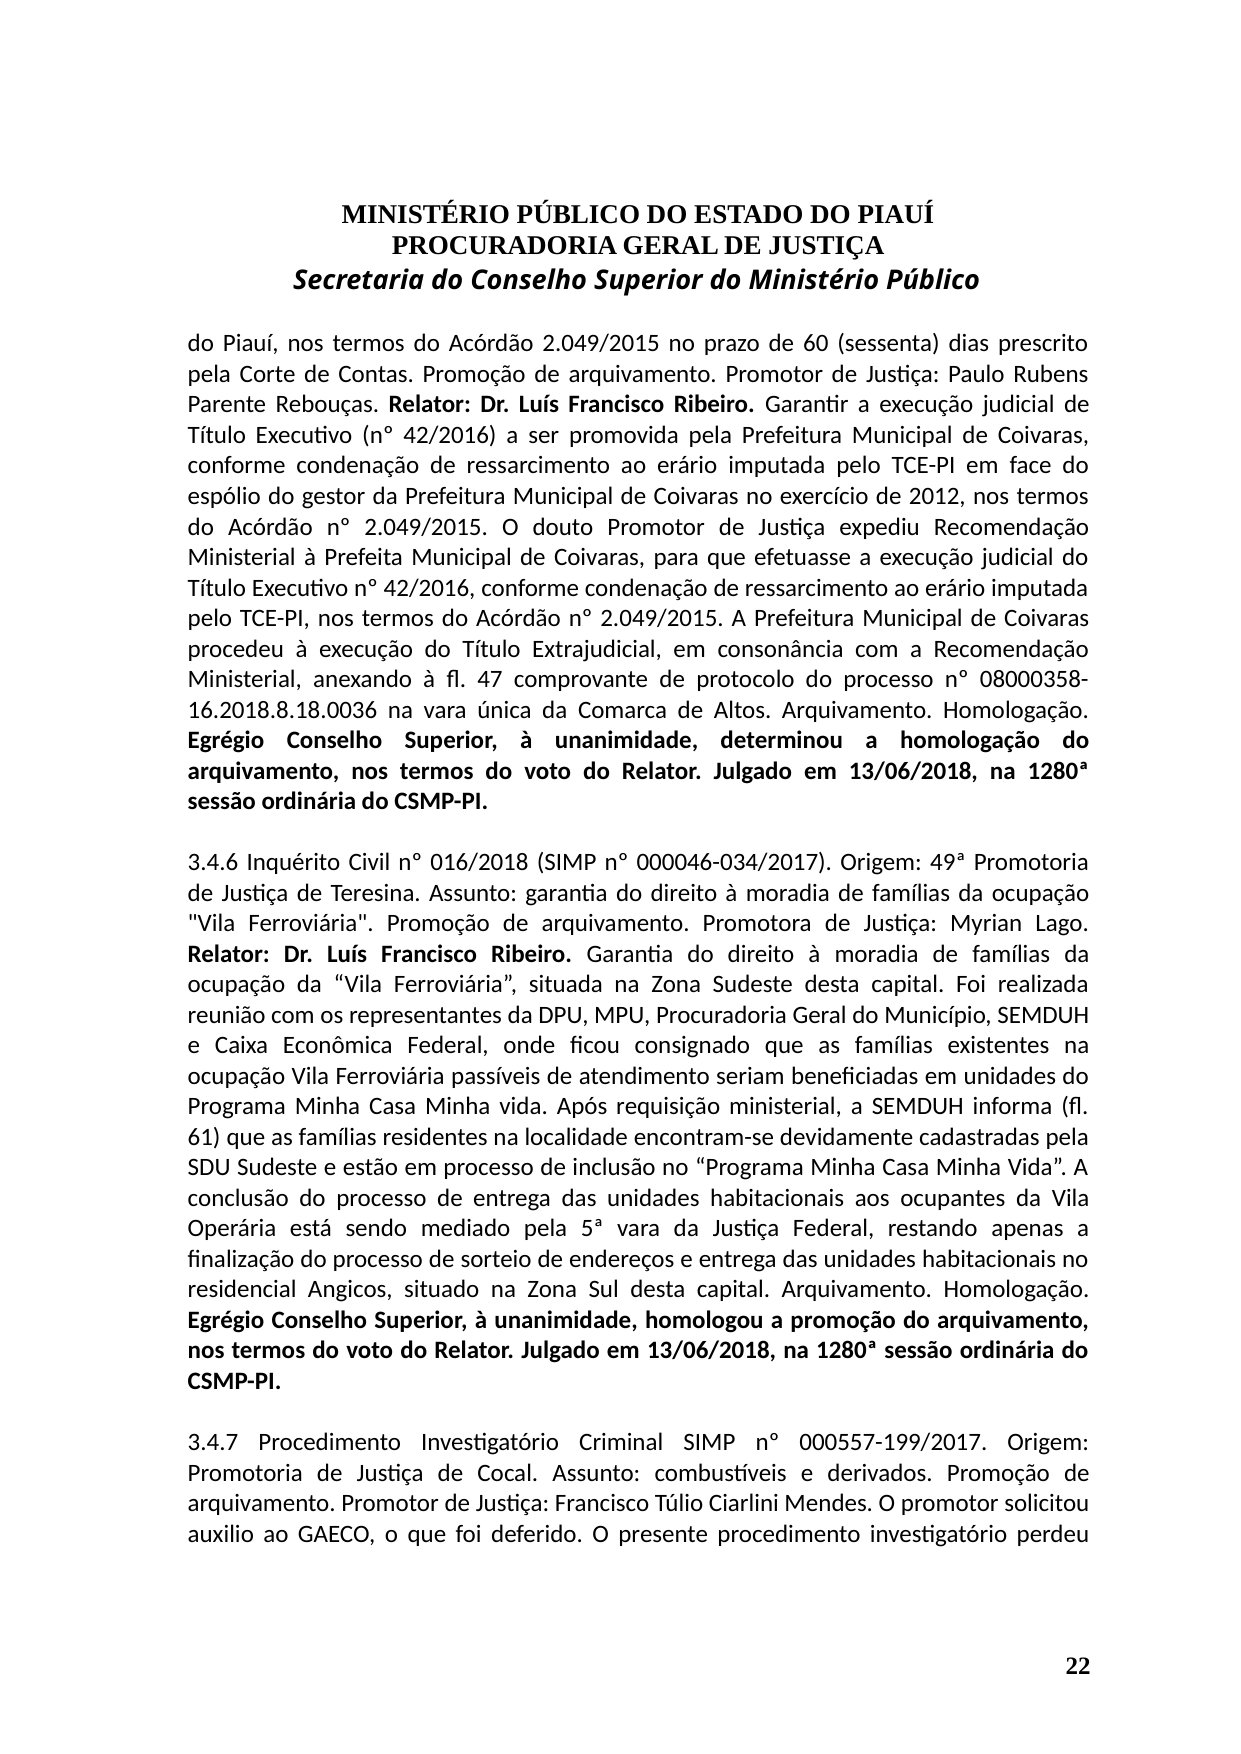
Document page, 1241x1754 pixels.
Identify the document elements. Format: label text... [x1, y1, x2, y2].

text 3.4.6 Inquérito Civil nº 016/2018 (SIMP nº 000046-034/2017). Origem: 49ª Promotoria de Justiça de Teresina. Assunto: garantia do direito à moradia de famílias da ocupação "Vila Ferroviária". Promoção de arquivamento. Promotora de Justiça: Myrian Lago. Relator: Dr. Luís Francisco Ribeiro. Garantia do direito à moradia de famílias da ocupação da “Vila Ferroviária”, situada na Zona Sudeste desta capital. Foi realizada reunião com os representantes da DPU, MPU, Procuradoria Geral do Município, SEMDUH e Caixa Econômica Federal, onde ficou consignado que as famílias existentes na ocupação Vila Ferroviária passíveis de atendimento seriam beneficiadas em unidades do Programa Minha Casa Minha vida. Após requisição ministerial, a SEMDUH informa (fl. 61) que as famílias residentes na localidade encontram-se devidamente cadastradas pela SDU Sudeste e estão em processo de inclusão no “Programa Minha Casa Minha Vida”. A conclusão do processo de entrega das unidades habitacionais aos ocupantes da Vila Operária está sendo mediado pela 5ª vara da Justiça Federal, restando apenas a finalização do processo de sorteio de endereços e entrega das unidades habitacionais no residencial Angicos, situado na Zona Sul desta capital. Arquivamento. Homologação. Egrégio Conselho Superior, à unanimidade, homologou a promoção do arquivamento, nos termos do voto do Relator. Julgado em 13/06/2018, na 1280ª sessão ordinária do CSMP-PI. [187, 846, 1090, 1396]
text 3.4.7 Procedimento Investigatório Criminal SIMP nº 000557-199/2017. Origem: Promotoria de Justiça de Cocal. Assunto: combustíveis e derivados. Promoção de arquivamento. Promotor de Justiça: Francisco Túlio Ciarlini Mendes. O promotor solicitou auxilio ao GAECO, o que foi deferido. O presente procedimento investigatório perdeu [187, 1426, 1090, 1548]
text do Piauí, nos termos do Acórdão 2.049/2015 no prazo de 60 (sessenta) dias prescrito pela Corte de Contas. Promoção de arquivamento. Promotor de Justiça: Paulo Rubens Parente Rebouças. Relator: Dr. Luís Francisco Ribeiro. Garantir a execução judicial de Título Executivo (nº 42/2016) a ser promovida pela Prefeitura Municipal de Coivaras, conforme condenação de ressarcimento ao erário imputada pelo TCE-PI em face do espólio do gestor da Prefeitura Municipal de Coivaras no exercício de 2012, nos termos do Acórdão nº 2.049/2015. O douto Promotor de Justiça expediu Recomendação Ministerial à Prefeita Municipal de Coivaras, para que efetuasse a execução judicial do Título Executivo nº 42/2016, conforme condenação de ressarcimento ao erário imputada pelo TCE-PI, nos termos do Acórdão nº 2.049/2015. A Prefeitura Municipal de Coivaras procedeu à execução do Título Extrajudicial, em consonância com a Recomendação Ministerial, anexando à fl. 47 comprovante de protocolo do processo nº 08000358-16.2018.8.18.0036 na vara única da Comarca de Altos. Arquivamento. Homologação. Egrégio Conselho Superior, à unanimidade, determinou a homologação do arquivamento, nos termos do voto do Relator. Julgado em 13/06/2018, na 1280ª sessão ordinária do CSMP-PI. [187, 327, 1090, 816]
